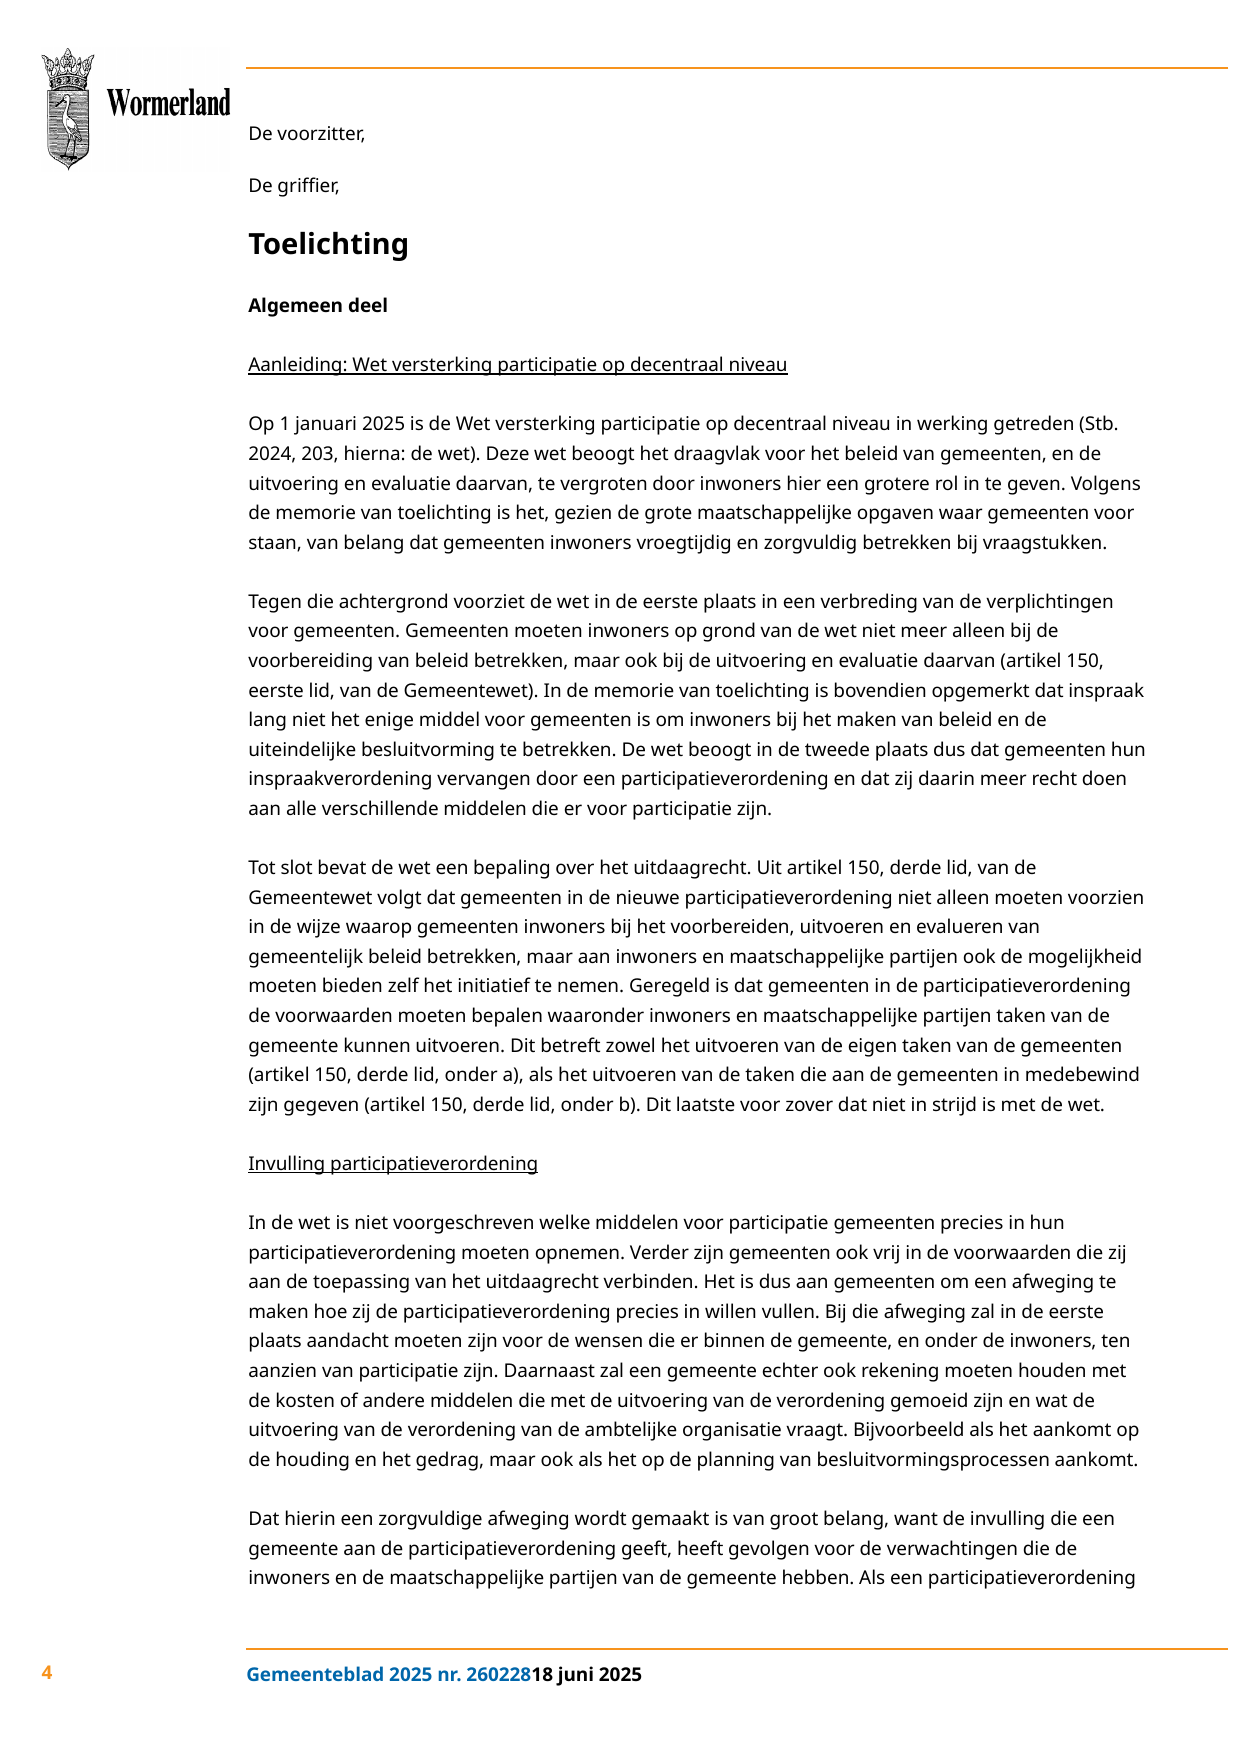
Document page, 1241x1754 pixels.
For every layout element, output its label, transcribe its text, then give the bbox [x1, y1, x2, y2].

text Toelichting [248, 223, 1152, 263]
text Aanleiding: Wet versterking participatie op decentraal niveau [248, 351, 1152, 377]
text De voorzitter, [248, 121, 1152, 146]
text In de wet is niet voorgeschreven welke middelen voor participatie gemeenten precies in hun participatieverordening moeten opnemen. Verder zijn gemeenten ook vrij in de voorwaarden die zij aan de toepassing van het uitdaagrecht verbinden. Het is dus aan gemeenten om een afweging te maken hoe zij de participatieverordening precies in willen vullen. Bij die afweging zal in de eerste plaats aandacht moeten zijn voor de wensen die er binnen de gemeente, en onder de inwoners, ten aanzien van participatie zijn. Daarnaast zal een gemeente echter ook rekening moeten houden met de kosten of andere middelen die met de uitvoering van de verordening gemoeid zijn en wat de uitvoering van de verordening van de ambtelijke organisatie vraagt. Bijvoorbeeld als het aankomt op de houding en het gedrag, maar ook als het op de planning van besluitvormingsprocessen aankomt. [248, 1209, 1152, 1472]
text Algemeen deel [248, 292, 1152, 318]
text Tegen die achtergrond voorziet de wet in de eerste plaats in een verbreding van de verplichtingen voor gemeenten. Gemeenten moeten inwoners op grond van de wet niet meer alleen bij de voorbereiding van beleid betrekken, maar ook bij de uitvoering en evaluatie daarvan (artikel 150, eerste lid, van de Gemeentewet). In de memorie van toelichting is bovendien opgemerkt dat inspraak lang niet het enige middel voor gemeenten is om inwoners bij het maken van beleid en de uiteindelijke besluitvorming te betrekken. De wet beoogt in de tweede plaats dus dat gemeenten hun inspraakverordening vervangen door een participatieverordening en dat zij daarin meer recht doen aan alle verschillende middelen die er voor participatie zijn. [248, 588, 1152, 821]
text Tot slot bevat de wet een bepaling over het uitdaagrecht. Uit artikel 150, derde lid, van de Gemeentewet volgt dat gemeenten in de nieuwe participatieverordening niet alleen moeten voorzien in de wijze waarop gemeenten inwoners bij het voorbereiden, uitvoeren en evalueren van gemeentelijk beleid betrekken, maar aan inwoners en maatschappelijke partijen ook de mogelijkheid moeten bieden zelf het initiatief te nemen. Geregeld is dat gemeenten in de participatieverordening de voorwaarden moeten bepalen waaronder inwoners en maatschappelijke partijen taken van de gemeente kunnen uitvoeren. Dit betreft zowel het uitvoeren van de eigen taken van de gemeenten (artikel 150, derde lid, onder a), als het uitvoeren van de taken die aan de gemeenten in medebewind zijn gegeven (artikel 150, derde lid, onder b). Dit laatste voor zover dat niet in strijd is met de wet. [248, 854, 1152, 1117]
text De griffier, [248, 172, 1152, 198]
text Dat hierin een zorgvuldige afweging wordt gemaakt is van groot belang, want de invulling die een gemeente aan de participatieverordening geeft, heeft gevolgen voor de verwachtingen die de inwoners en de maatschappelijke partijen van de gemeente hebben. Als een participatieverordening [248, 1505, 1152, 1590]
text Op 1 januari 2025 is de Wet versterking participatie op decentraal niveau in werking getreden (Stb. 2024, 203, hierna: de wet). Deze wet beoogt het draagvlak voor het beleid van gemeenten, en de uitvoering en evaluatie daarvan, te vergroten door inwoners hier een grotere rol in te geven. Volgens de memorie van toelichting is het, gezien de grote maatschappelijke opgaven waar gemeenten voor staan, van belang dat gemeenten inwoners vroegtijdig en zorgvuldig betrekken bij vraagstukken. [248, 411, 1152, 555]
picture [41, 47, 231, 172]
text Invulling participatieverordening [248, 1150, 1152, 1176]
